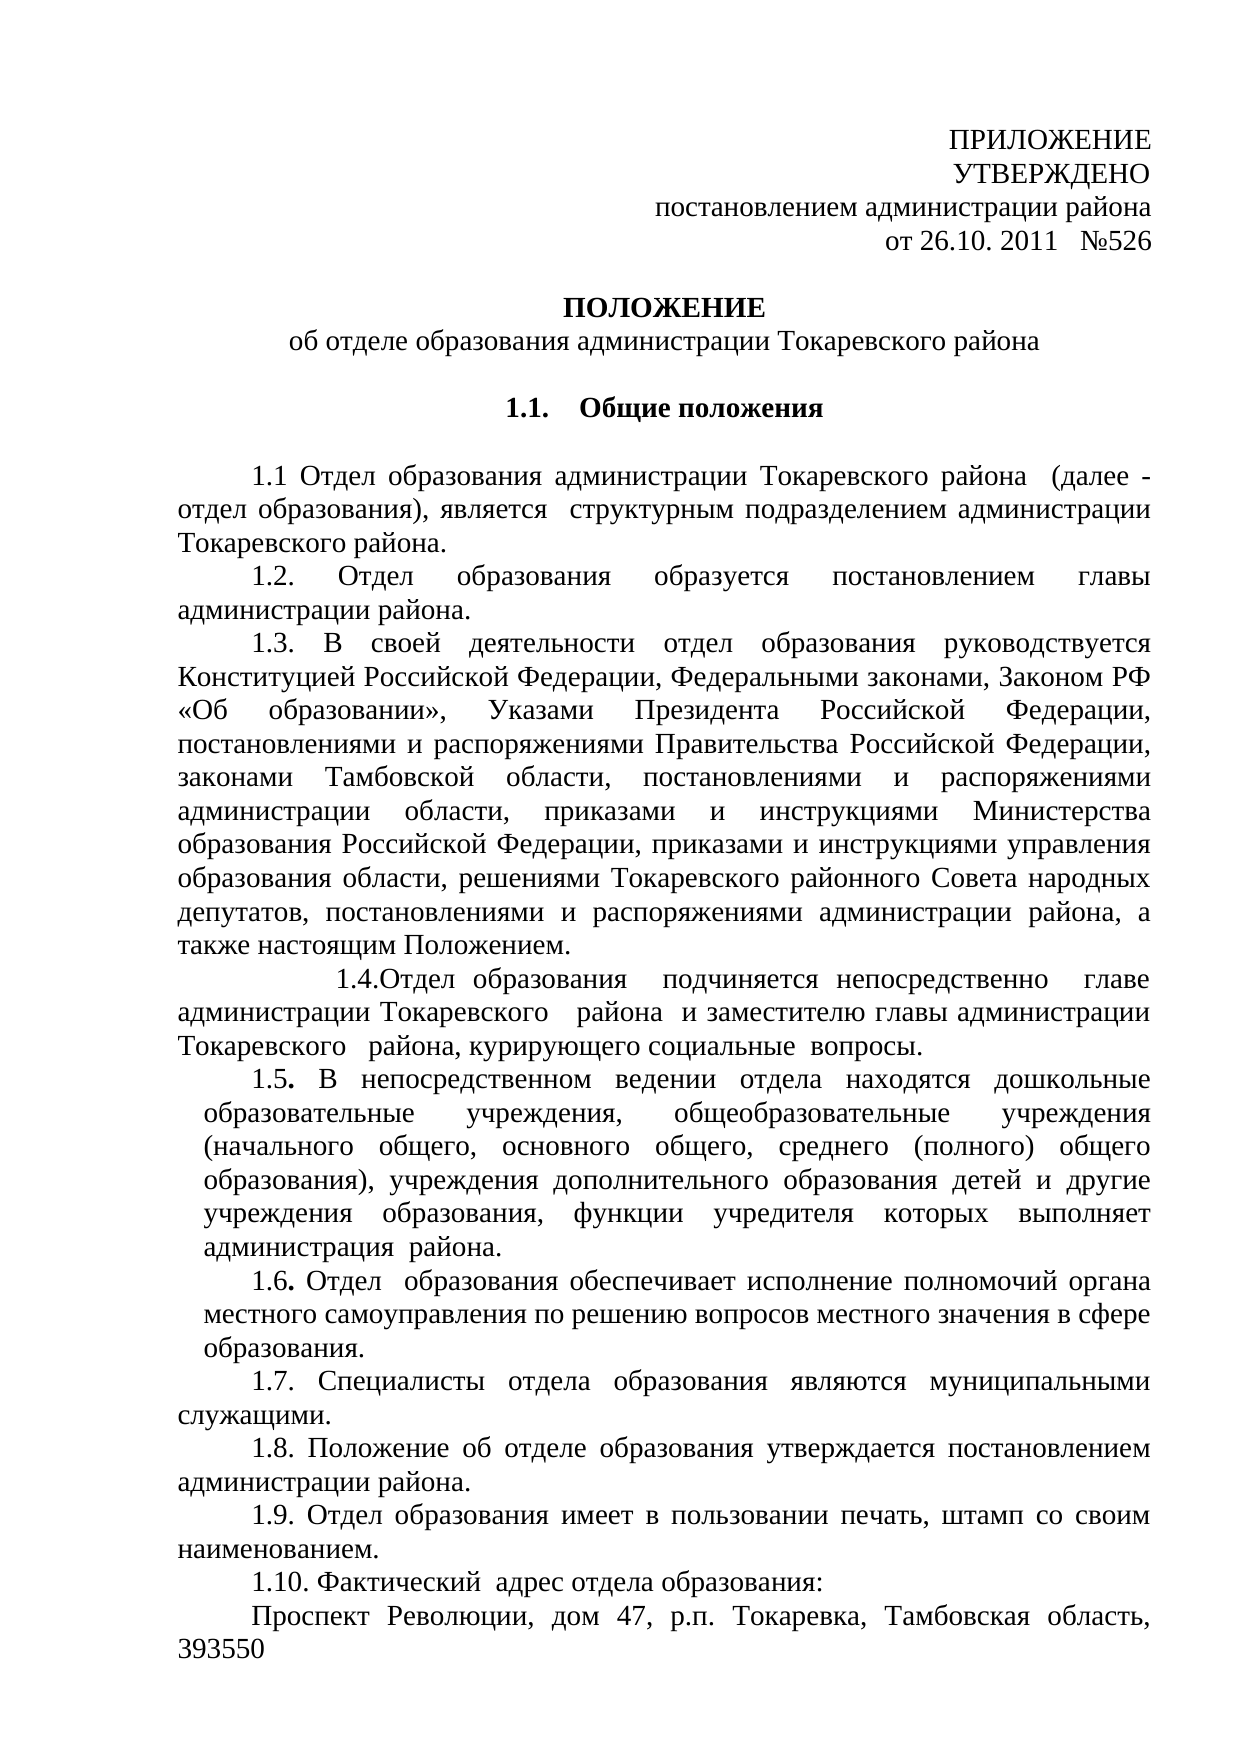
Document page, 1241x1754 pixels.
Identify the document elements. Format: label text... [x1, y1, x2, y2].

text от 26.10. 2011 №526 [177, 223, 1152, 256]
text ПРИЛОЖЕНИЕ [177, 122, 1152, 156]
text 1.2. Отдел образования образуется постановлением главы администрации района. [177, 558, 1152, 625]
text 1.8. Положение об отделе образования утверждается постановлением администрации района. [177, 1430, 1152, 1497]
text об отделе образования администрации Токаревского района [177, 323, 1152, 357]
text 1.10. Фактический адрес отдела образования: [177, 1564, 1152, 1598]
text ПОЛОЖЕНИЕ [177, 290, 1152, 323]
text 1.7. Специалисты отдела образования являются муниципальными служащими. [177, 1363, 1152, 1430]
text 1.4.Отдел образования подчиняется непосредственно главе администрации Токаревского района и заместителю главы администрации Токаревского района, курирующего социальные вопросы. [177, 961, 1152, 1061]
list Общие положения [177, 391, 1152, 424]
text 1.6. Отдел образования обеспечивает исполнение полномочий органа местного самоуправления по решению вопросов местного значения в сфере образования. [203, 1263, 1152, 1363]
text постановлением администрации района [177, 189, 1152, 223]
text УТВЕРЖДЕНО [177, 156, 1152, 189]
text Проспект Революции, дом 47, р.п. Токаревка, Тамбовская область, 393550 [177, 1598, 1152, 1665]
text 1.1 Отдел образования администрации Токаревского района (далее - отдел образования), является структурным подразделением администрации Токаревского района. [177, 458, 1152, 558]
text 1.5. В непосредственном ведении отдела находятся дошкольные образовательные учреждения, общеобразовательные учреждения (начального общего, основного общего, среднего (полного) общего образования), учреждения дополнительного образования детей и другие учреждения образования, функции учредителя которых выполняет администрация района. [203, 1061, 1152, 1263]
text 1.9. Отдел образования имеет в пользовании печать, штамп со своим наименованием. [177, 1497, 1152, 1564]
text 1.3. В своей деятельности отдел образования руководствуется Конституцией Российской Федерации, Федеральными законами, Законом РФ «Об образовании», Указами Президента Российской Федерации, постановлениями и распоряжениями Правительства Российской Федерации, законами Тамбовской области, постановлениями и распоряжениями администрации области, приказами и инструкциями Министерства образования Российской Федерации, приказами и инструкциями управления образования области, решениями Токаревского районного Совета народных депутатов, постановлениями и распоряжениями администрации района, а также настоящим Положением. [177, 625, 1152, 961]
